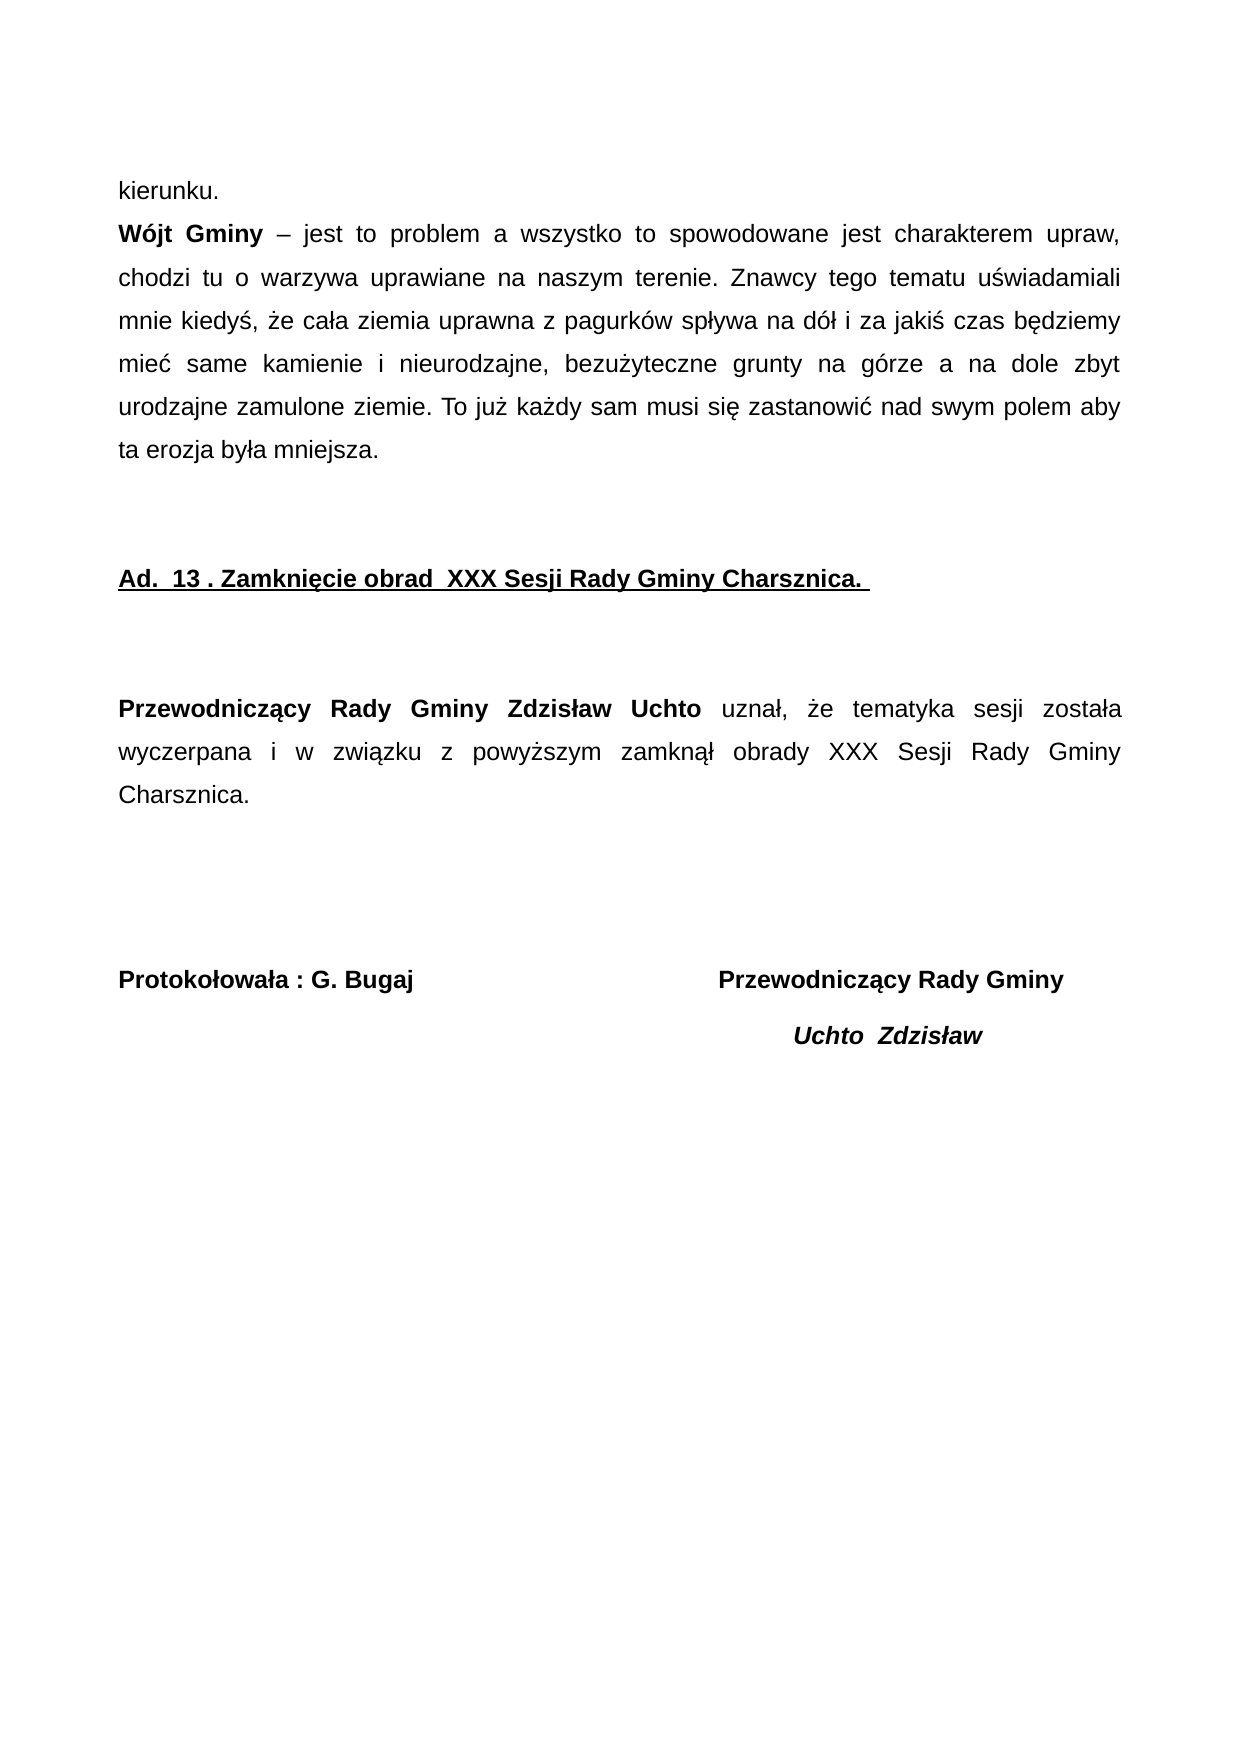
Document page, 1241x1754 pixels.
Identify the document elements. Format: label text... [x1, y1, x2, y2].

text Ad. 13 . Zamknięcie obrad XXX Sesji Rady Gminy Charsznica. [118, 564, 1122, 593]
text Wójt Gminy – jest to problem a wszystko to spowodowane jest charakterem upraw, chodzi tu o warzywa uprawiane na naszym terenie. Znawcy tego tematu uświadamiali mnie kiedyś, że cała ziemia uprawna z pagurków spływa na dół i za jakiś czas będziemy mieć same kamienie i nieurodzajne, bezużyteczne grunty na górze a na dole zbyt urodzajne zamulone ziemie. To już każdy sam musi się zastanowić nad swym polem aby ta erozja była mniejsza. [118, 219, 1122, 464]
text Uchto Zdzisław [118, 1021, 1122, 1049]
text Protokołowała : G. Bugaj Przewodniczący Rady Gminy [118, 965, 1122, 994]
text kierunku. [118, 176, 1122, 205]
text Przewodniczący Rady Gminy Zdzisław Uchto uznał, że tematyka sesji została wyczerpana i w związku z powyższym zamknął obrady XXX Sesji Rady Gminy Charsznica. [118, 694, 1122, 809]
